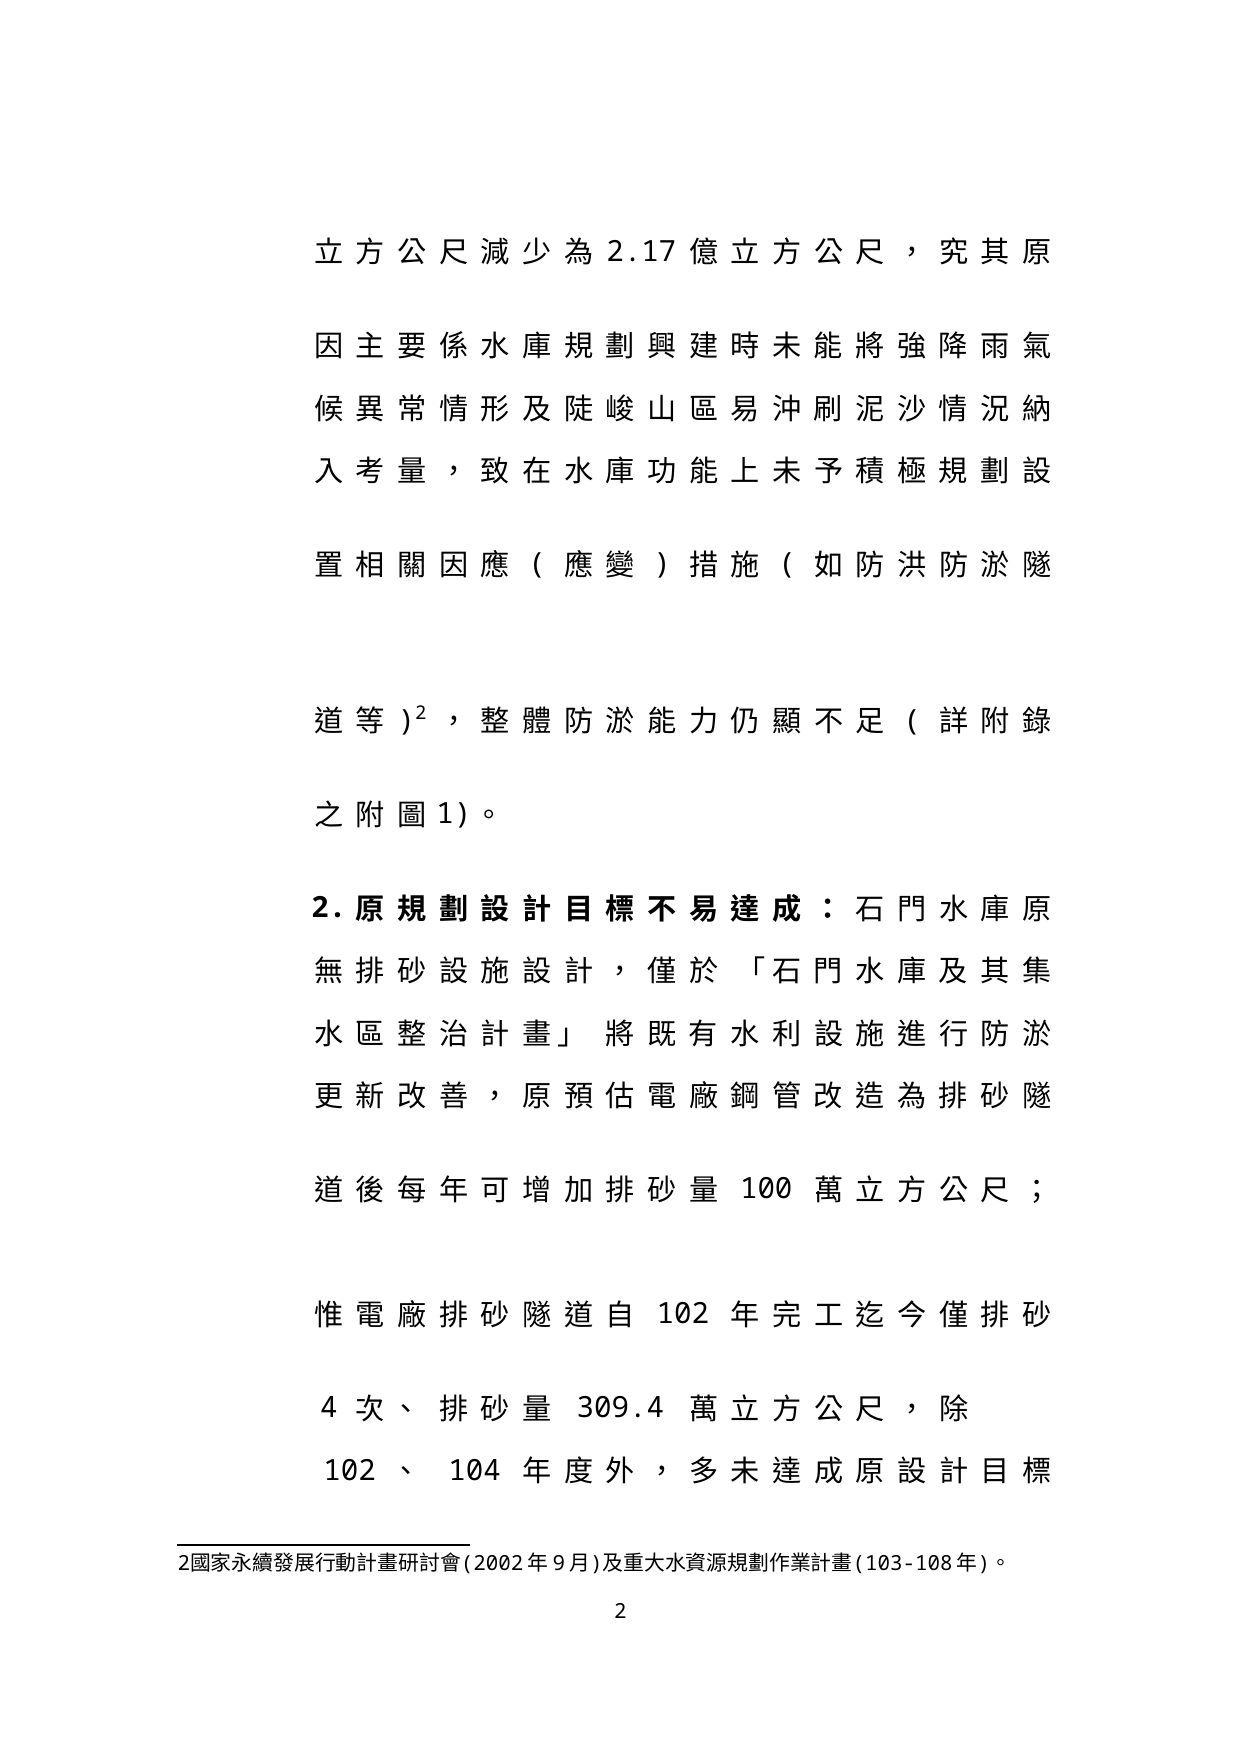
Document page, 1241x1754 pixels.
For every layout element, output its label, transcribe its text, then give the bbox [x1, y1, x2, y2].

text 立方公尺減少為2.17億立方公尺，究其原因主要係水庫規劃興建時未能將強降雨氣候異常情形及陡峻山區易沖刷泥沙情況納入考量，致在水庫功能上未予積極規劃設置相關因應(應變)措施(如防洪防淤隧道等)，整體防淤能力仍顯不足(詳附錄之附圖1)。 [271, 177, 1058, 865]
text 國家永續發展行動計畫研討會(2002年9月)及重大水資源規劃作業計畫(103-108年)。 [177, 1546, 1063, 1577]
text 2.原規劃設計目標不易達成：石門水庫原無排砂設施設計，僅於「石門水庫及其集水區整治計畫」將既有水利設施進行防淤更新改善，原預估電廠鋼管改造為排砂隧道後每年可增加排砂量100萬立方公尺；惟電廠排砂隧道自102年完工迄今僅排砂4次、排砂量309.4萬立方公尺，除102、104年度外，多未達成原設計目標(詳附表6)，主要係電廠排砂隧道僅能利用颱洪期間水量進行水力排砂操作，藉由水庫異重流到達時將高濃度泥流排放至水庫下游河道，減少水庫泥砂淤積等因素所致，亟待加強防淤設施完工後之營運、管理，以澈底解決水庫淤積量逐年增加問題。 [271, 865, 1058, 1490]
